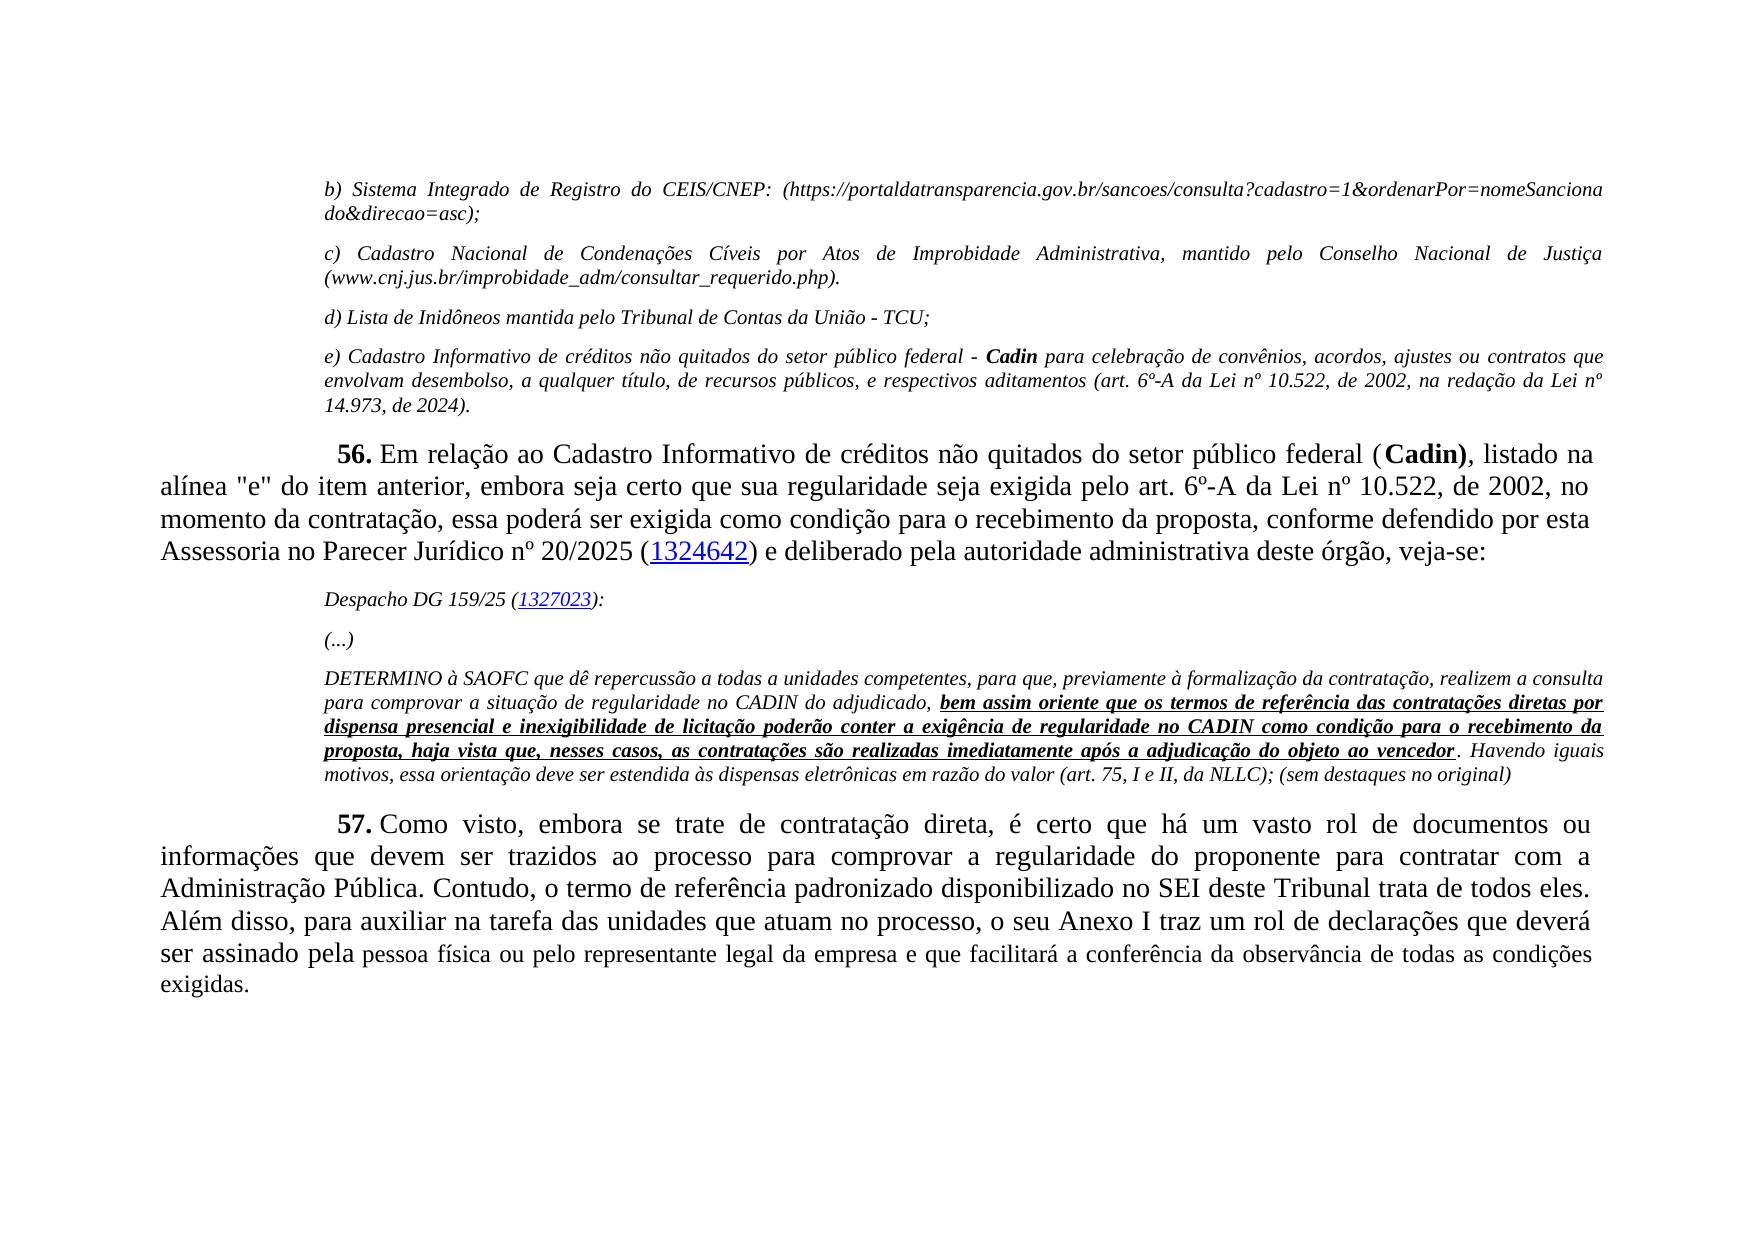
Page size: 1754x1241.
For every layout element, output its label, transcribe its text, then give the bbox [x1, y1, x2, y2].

text 56. Em relação ao Cadastro Informativo de créditos não quitados do setor público federal (Cadin), listado na alínea "e" do item anterior, embora seja certo que sua regularidade seja exigida pelo art. 6º-A da Lei nº 10.522, de 2002, no momento da contratação, essa poderá ser exigida como condição para o recebimento da proposta, conforme defendido por esta Assessoria no Parecer Jurídico nº 20/2025 (1324642) e deliberado pela autoridade administrativa deste órgão, veja-se: [160, 437, 1594, 566]
text 57. Como visto, embora se trate de contratação direta, é certo que há um vasto rol de documentos ou informações que devem ser trazidos ao processo para comprovar a regularidade do proponente para contratar com a Administração Pública. Contudo, o termo de referência padronizado disponibilizado no SEI deste Tribunal trata de todos eles. Além disso, para auxiliar na tarefa das unidades que atuam no processo, o seu Anexo I traz um rol de declarações que deverá ser assinado pela pessoa física ou pelo representante legal da empresa e que facilitará a conferência da observância de todas as condições exigidas. [160, 807, 1594, 997]
text c) Cadastro Nacional de Condenações Cíveis por Atos de Improbidade Administrativa, mantido pelo Conselho Nacional de Justiça (www.cnj.jus.br/improbidade_adm/consultar_requerido.php). [324, 241, 1606, 289]
text DETERMINO à SAOFC que dê repercussão a todas a unidades competentes, para que, previamente à formalização da contratação, realizem a consulta para comprovar a situação de regularidade no CADIN do adjudicado, bem assim oriente que os termos de referência das contratações diretas por dispensa presencial e inexigibilidade de licitação poderão conter a exigência de regularidade no CADIN como condição para o recebimento da proposta, haja vista que, nesses casos, as contratações são realizadas imediatamente após a adjudicação do objeto ao vencedor. Havendo iguais motivos, essa orientação deve ser estendida às dispensas eletrônicas em razão do valor (art. 75, I e II, da NLLC); (sem destaques no original) [324, 666, 1606, 786]
text (...) [324, 626, 1606, 651]
text e) Cadastro Informativo de créditos não quitados do setor público federal - Cadin para celebração de convênios, acordos, ajustes ou contratos que envolvam desembolso, a qualquer título, de recursos públicos, e respectivos aditamentos (art. 6º-A da Lei nº 10.522, de 2002, na redação da Lei nº 14.973, de 2024). [324, 344, 1606, 417]
text d) Lista de Inidôneos mantida pelo Tribunal de Contas da União - TCU; [324, 305, 1606, 329]
text b) Sistema Integrado de Registro do CEIS/CNEP: (https://portaldatransparencia.gov.br/sancoes/consulta?cadastro=1&ordenarPor=nomeSanciona do&direcao=asc); [324, 177, 1606, 225]
text Despacho DG 159/25 (1327023): [324, 587, 1606, 611]
